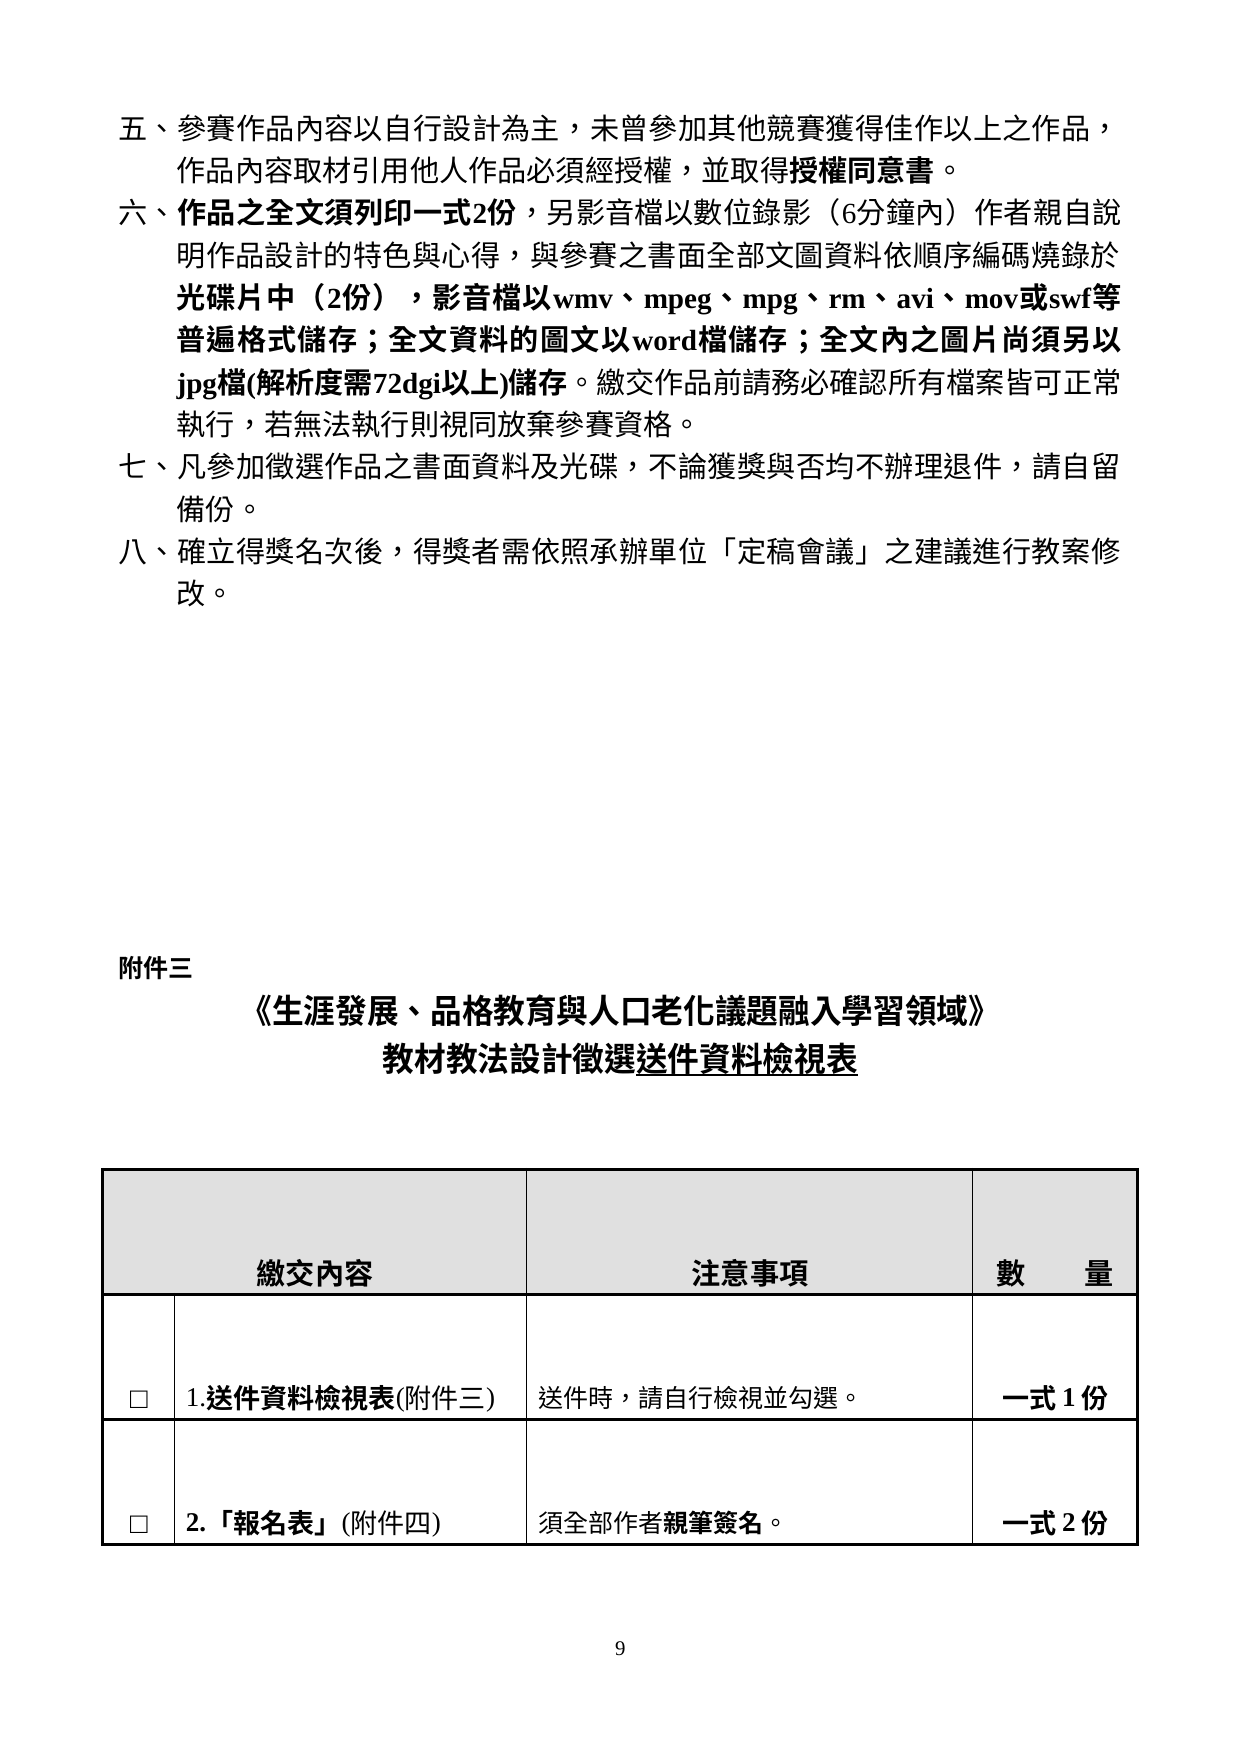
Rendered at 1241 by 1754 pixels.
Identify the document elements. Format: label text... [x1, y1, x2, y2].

table_cell 一式2份 [973, 1421, 1136, 1543]
table_cell 送件時，請自行檢視並勾選。 [527, 1296, 972, 1418]
table_cell 2.「報名表」(附件四) [175, 1421, 526, 1543]
text 五、參賽作品內容以自行設計為主，未曾參加其他競賽獲得佳作以上之作品，作品內容取材引用他人作品必須經授權，並取得授權同意書。 [118, 105, 1122, 190]
table_header 注意事項 [527, 1171, 972, 1293]
table_cell □ [104, 1296, 174, 1418]
text 八、確立得獎名次後，得獎者需依照承辦單位「定稿會議」之建議進行教案修改。 [118, 528, 1122, 613]
table_header 繳交內容 [104, 1171, 526, 1293]
table_cell □ [104, 1421, 174, 1543]
text 《生涯發展、品格教育與人口老化議題融入學習領域》 [118, 984, 1122, 1033]
table_cell 一式1份 [973, 1296, 1136, 1418]
text 六、作品之全文須列印一式2份，另影音檔以數位錄影（6分鐘內）作者親自說明作品設計的特色與心得，與參賽之書面全部文圖資料依順序編碼燒錄於光碟片中（2份），影音檔以wmv、mpeg、mpg、rm、avi、mov或swf等普遍格式儲存；全文資料的圖文以word檔儲存；全文內之圖片尚須另以jpg檔(解析度需72dgi以上)儲存。繳交作品前請務必確認所有檔案皆可正常執行，若無法執行則視同放棄參賽資格。 [118, 190, 1122, 444]
text 七、凡參加徵選作品之書面資料及光碟，不論獲獎與否均不辦理退件，請自留備份。 [118, 444, 1122, 528]
table_header 數 量 [973, 1171, 1136, 1293]
table_cell 1.送件資料檢視表(附件三) [175, 1296, 526, 1418]
table_cell 須全部作者親筆簽名。 [527, 1421, 972, 1543]
text 教材教法設計徵選送件資料檢視表 [118, 1033, 1122, 1081]
text 附件三 [118, 948, 1122, 984]
